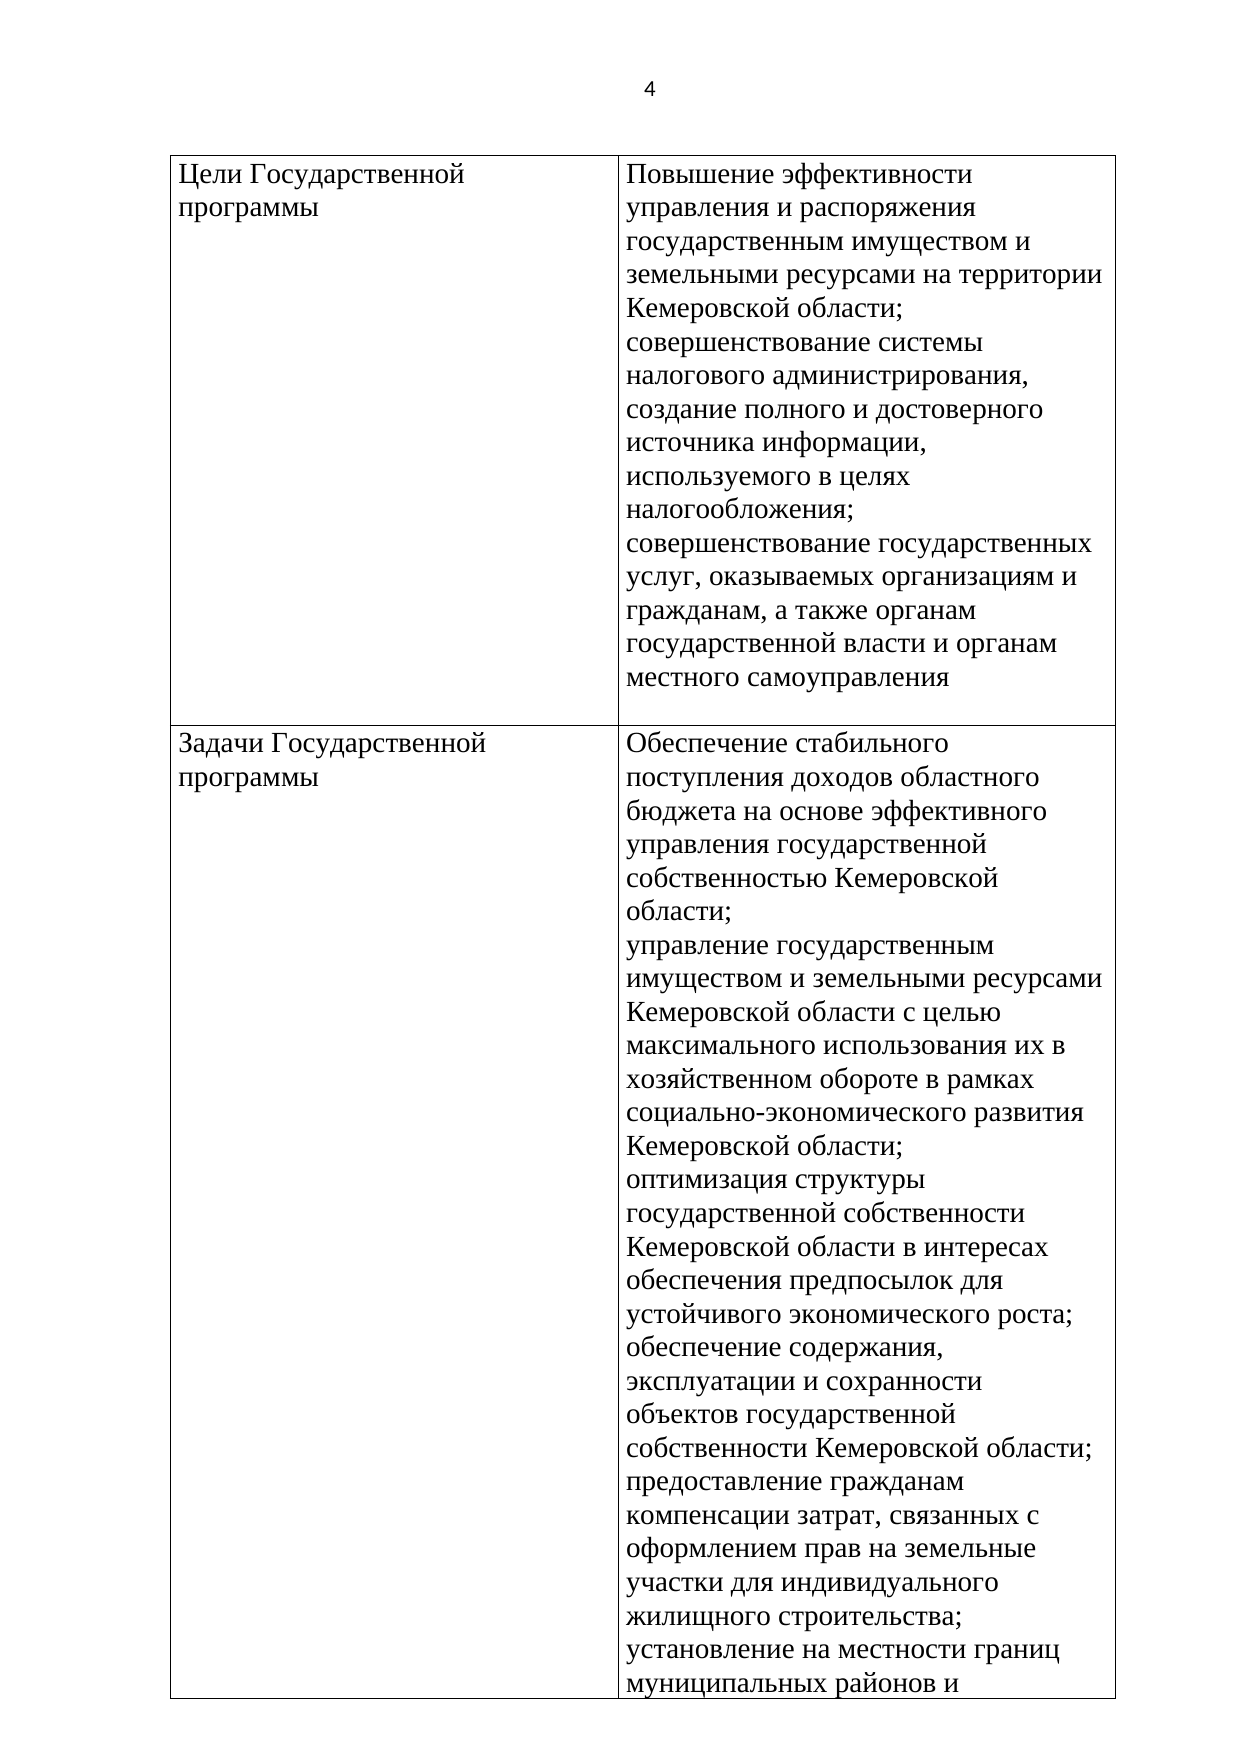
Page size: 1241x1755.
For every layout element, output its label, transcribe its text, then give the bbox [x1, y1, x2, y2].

table_cell Цели Государственной программы [171, 156, 618, 724]
table_cell Задачи Государственной программы [171, 726, 618, 1698]
table_cell Повышение эффективности управления и распоряжения государственным имуществом и земельными ресурсами на территории Кемеровской области; совершенствование системы налогового администрирования, создание полного и достоверного источника информации, используемого в целях налогообложения; совершенствование государственных услуг, оказываемых организациям и гражданам, а также органам государственной власти и органам местного самоуправления [619, 156, 1115, 724]
table_cell Обеспечение стабильного поступления доходов областного бюджета на основе эффективного управления государственной собственностью Кемеровской области; управление государственным имуществом и земельными ресурсами Кемеровской области с целью максимального использования их в хозяйственном обороте в рамках социально-экономического развития Кемеровской области; оптимизация структуры государственной собственности Кемеровской области в интересах обеспечения предпосылок для устойчивого экономического роста; обеспечение содержания, эксплуатации и сохранности объектов государственной собственности Кемеровской области; предоставление гражданам компенсации затрат, связанных с оформлением прав на земельные участки для индивидуального жилищного строительства; установление на местности границ муниципальных районов и [619, 726, 1115, 1698]
